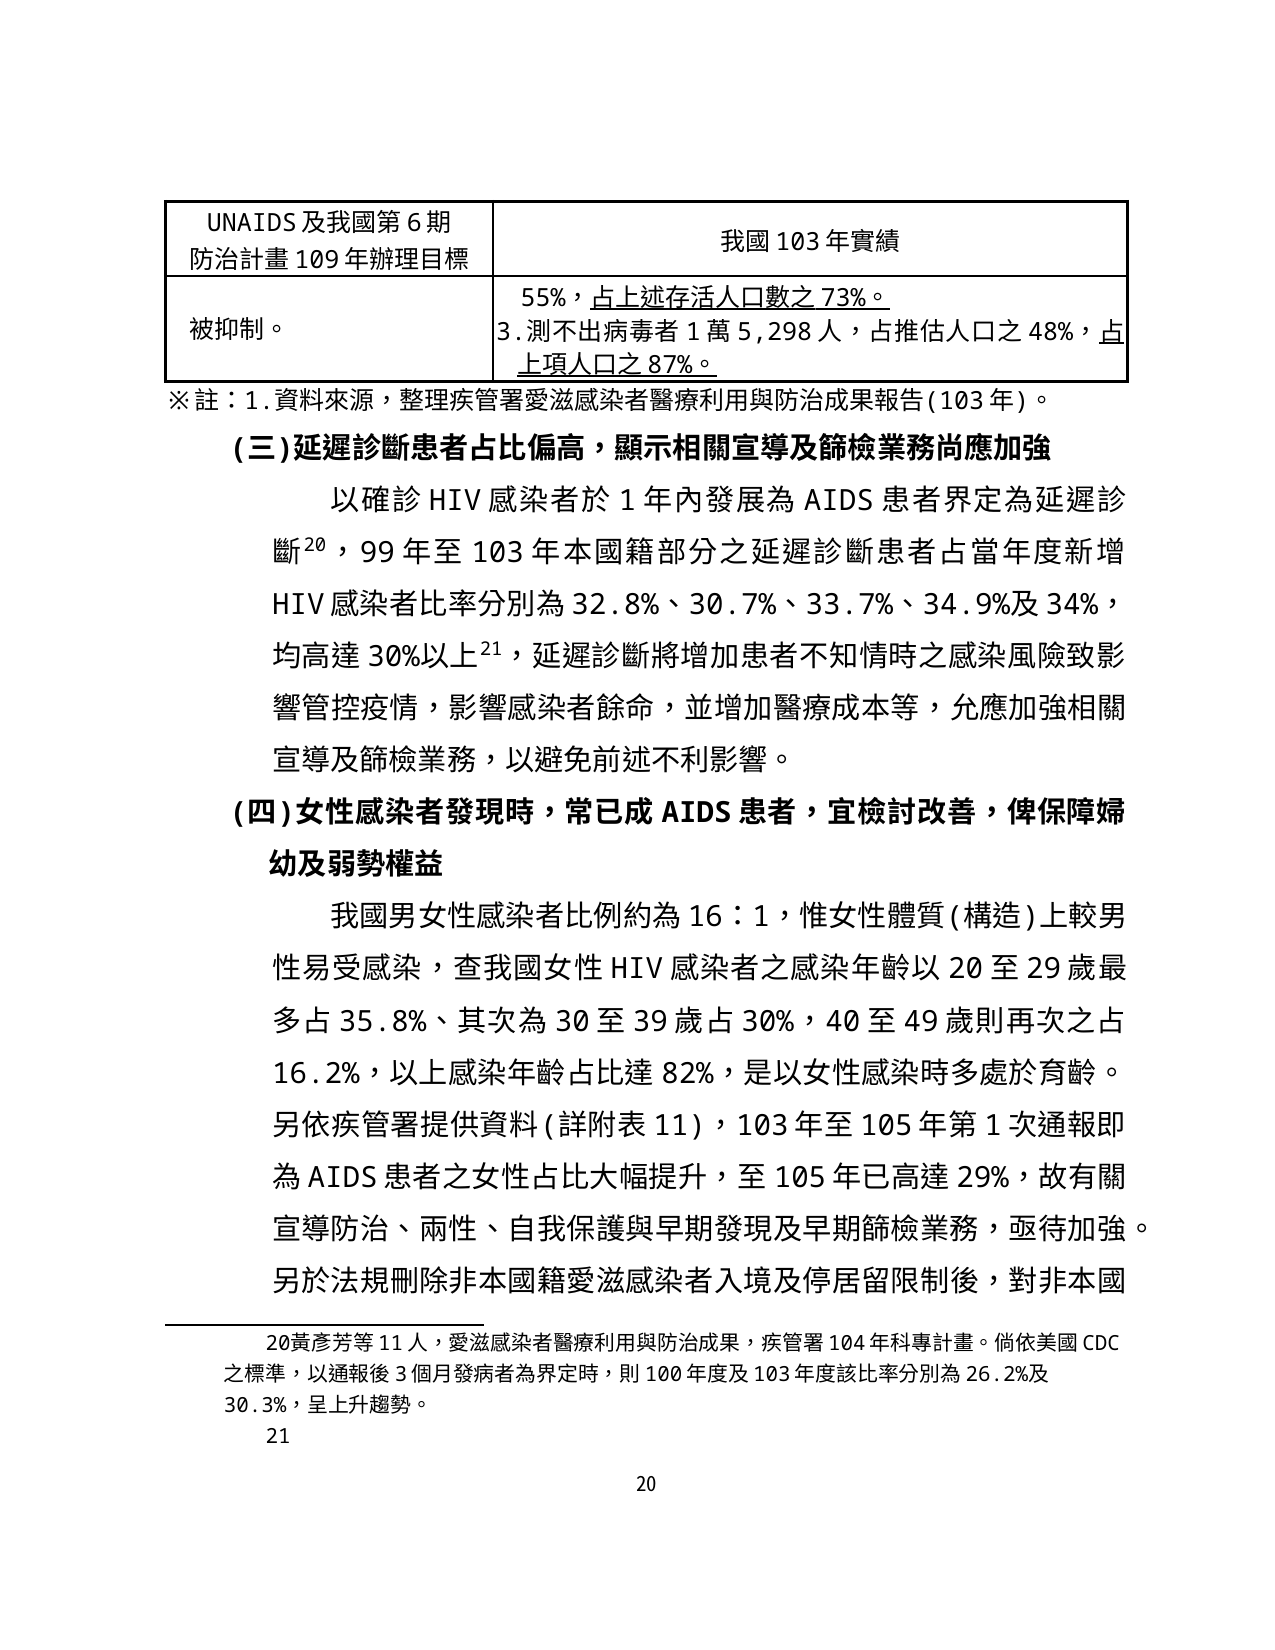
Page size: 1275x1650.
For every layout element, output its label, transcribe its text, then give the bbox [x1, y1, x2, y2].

text 我國男女性感染者比例約為16：1，惟女性體質(構造)上較男性易受感染，查我國女性HIV感染者之感染年齡以20至29歲最多占35.8%、其次為30至39歲占30%，40至49歲則再次之占16.2%，以上感染年齡占比達82%，是以女性感染時多處於育齡。另依疾管署提供資料(詳附表11)，103年至105年第1次通報即為AIDS患者之女性占比大幅提升，至105年已高達29%，故有關宣導防治、兩性、自我保護與早期發現及早期篩檢業務，亟待加強。另於法規刪除非本國籍愛滋感染者入境及停居留限制後，對非本國籍女性配偶等之教育及宣導亦應配套加強，俾利維護其健康，進一步避免垂直感染，以保障相關婦幼及弱勢權益。 [272, 885, 1127, 1302]
text ※註：1.資料來源，整理疾管署愛滋感染者醫療利用與防治成果報告(103年)。 [164, 383, 1127, 416]
text (四)女性感染者發現時，常已成AIDS患者，宜檢討改善，俾保障婦幼及弱勢權益 [229, 781, 1127, 885]
table_header UNAIDS及我國第6期 防治計畫109年辦理目標 [167, 203, 492, 275]
text 以確診HIV感染者於1年內發展為AIDS患者界定為延遲診斷，99年至103年本國籍部分之延遲診斷患者占當年度新增HIV感染者比率分別為32.8%、30.7%、33.7%、34.9%及34%，均高達30%以上，延遲診斷將增加患者不知情時之感染風險致影響管控疫情，影響感染者餘命，並增加醫療成本等，允應加強相關宣導及篩檢業務，以避免前述不利影響。 [272, 468, 1127, 781]
table_header 我國103年實績 [494, 203, 1126, 275]
table_cell 被抑制。 [167, 277, 492, 380]
table_cell 55%，占上述存活人口數之73%。 3.測不出病毒者1萬5,298人，占推估人口之48%，占上項人口之87%。 [494, 277, 1126, 380]
text (三)延遲診斷患者占比偏高，顯示相關宣導及篩檢業務尚應加強 [229, 416, 1127, 468]
text 黃彥芳等11人，愛滋感染者醫療利用與防治成果，疾管署104年科專計畫。倘依美國CDC之標準，以通報後3個月發病者為界定時，則100年度及103年度該比率分別為26.2%及30.3%，呈上升趨勢。 [224, 1325, 1127, 1419]
